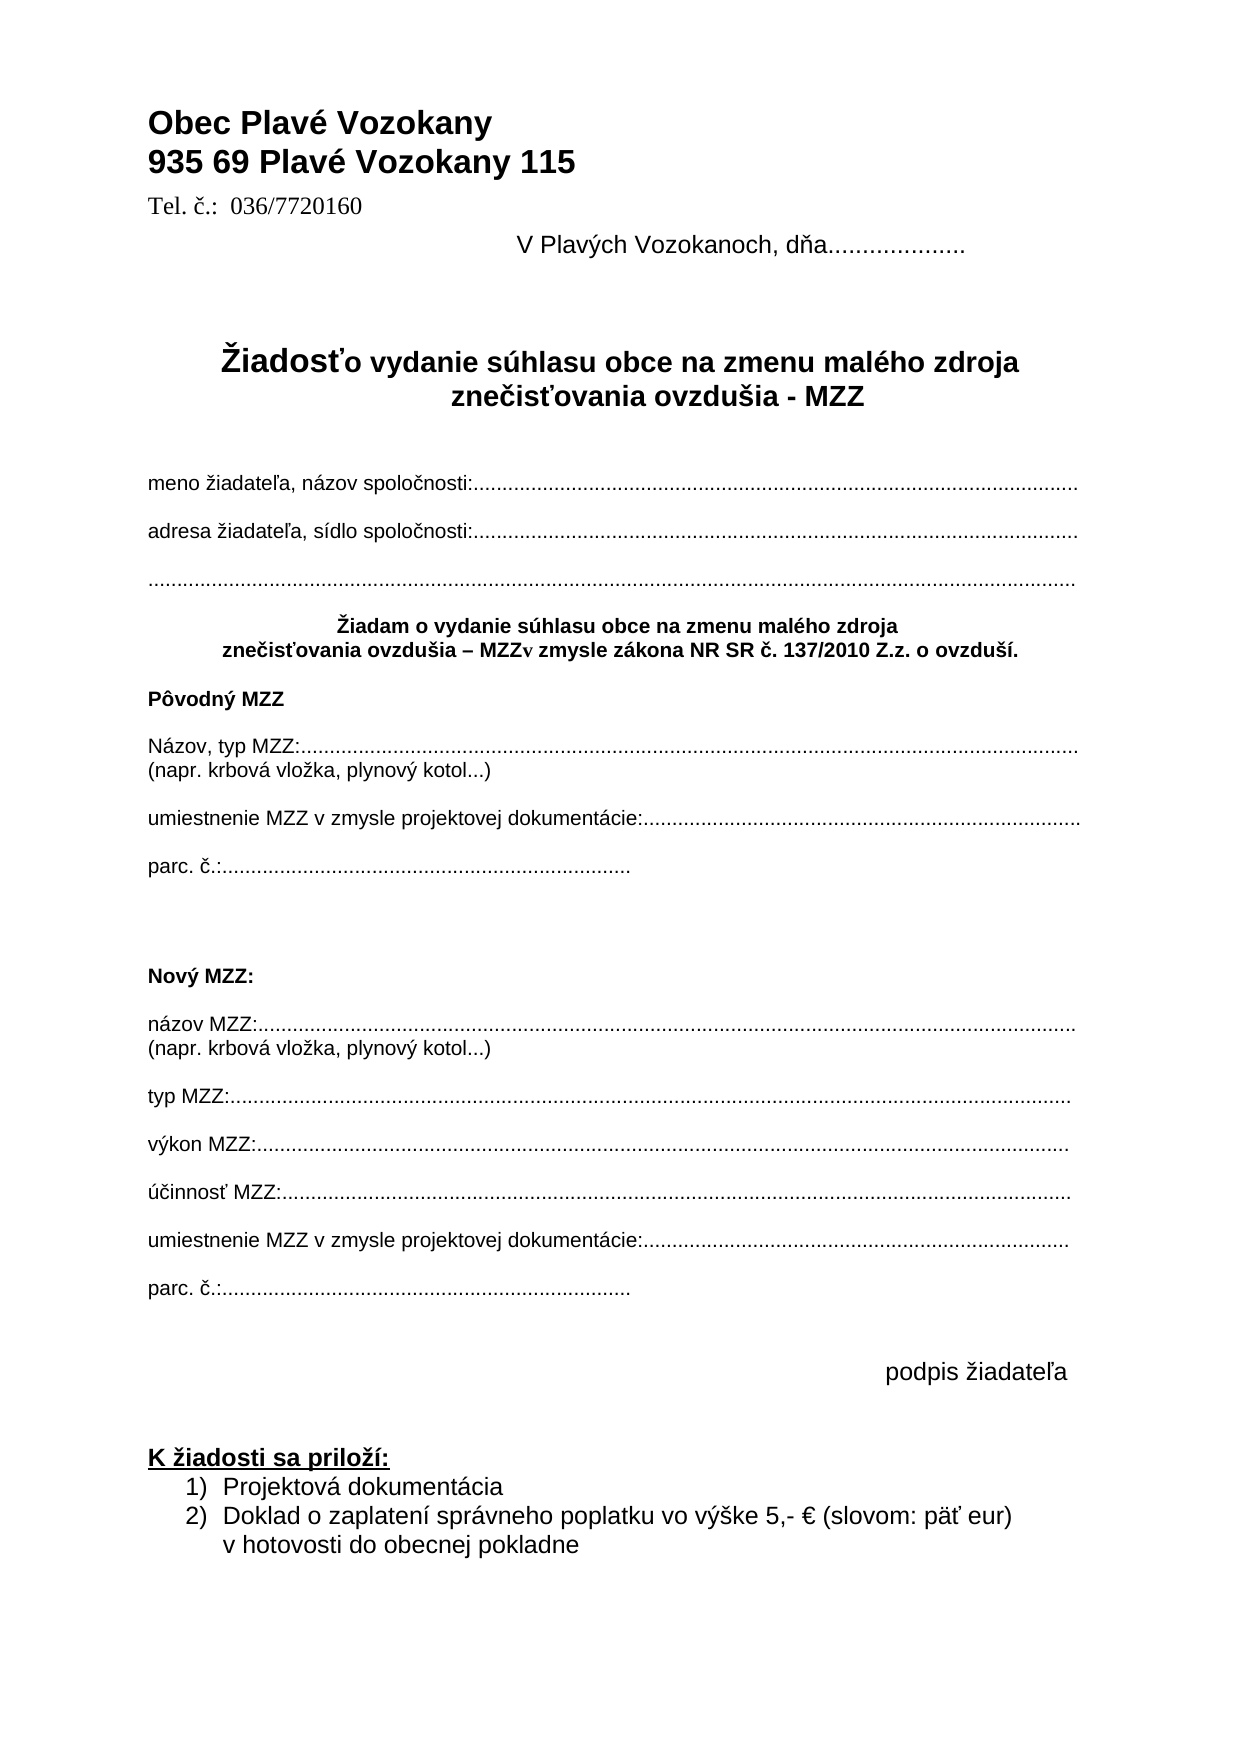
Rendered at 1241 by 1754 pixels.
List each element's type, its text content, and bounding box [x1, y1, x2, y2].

text ................................................................................................................................................................. [148, 566, 1093, 590]
text meno žiadateľa, názov spoločnosti:......................................................................................................... [148, 471, 1093, 494]
text parc. č.:....................................................................... [148, 854, 1093, 878]
text názov MZZ:.............................................................................................................................................. [148, 1012, 1093, 1036]
text adresa žiadateľa, sídlo spoločnosti:......................................................................................................... [148, 518, 1093, 542]
text umiestnenie MZZ v zmysle projektovej dokumentácie:............................................................................ [148, 806, 1093, 830]
text K žiadosti sa priloží: [148, 1443, 1093, 1472]
text Tel. č.: 036/7720160 [148, 191, 1093, 219]
text typ MZZ:.................................................................................................................................................. [148, 1084, 1093, 1108]
list Doklad o zaplatení správneho poplatku vo výške 5,- € (slovom: päť eur) v hotovosti do obecnej pokladne [185, 1501, 1093, 1558]
text (napr. krbová vložka, plynový kotol...) [148, 1036, 1093, 1060]
text V Plavých Vozokanoch, dňa.................... [148, 230, 1093, 259]
text (napr. krbová vložka, plynový kotol...) [148, 758, 1093, 782]
text podpis žiadateľa [811, 1357, 1093, 1386]
text Pôvodný MZZ [148, 686, 1093, 710]
subtitle Žiadosťo vydanie súhlasu obce na zmenu malého zdroja znečisťovania ovzdušia - MZZ [148, 341, 1093, 413]
text Žiadam o vydanie súhlasu obce na zmenu malého zdroja [148, 614, 1093, 638]
text Nový MZZ: [148, 964, 1093, 988]
text účinnosť MZZ:......................................................................................................................................... [148, 1180, 1093, 1204]
list Projektová dokumentácia [185, 1472, 1093, 1501]
text parc. č.:....................................................................... [148, 1276, 1093, 1300]
text umiestnenie MZZ v zmysle projektovej dokumentácie:.......................................................................... [148, 1228, 1093, 1252]
text Názov, typ MZZ:....................................................................................................................................... [148, 734, 1093, 758]
subtitle Obec Plavé Vozokany [148, 103, 1093, 142]
subtitle 935 69 Plavé Vozokany 115 [148, 142, 1093, 180]
text znečisťovania ovzdušia – MZZv zmysle zákona NR SR č. 137/2010 Z.z. o ovzduší. [148, 638, 1093, 662]
text výkon MZZ:............................................................................................................................................. [148, 1132, 1093, 1156]
